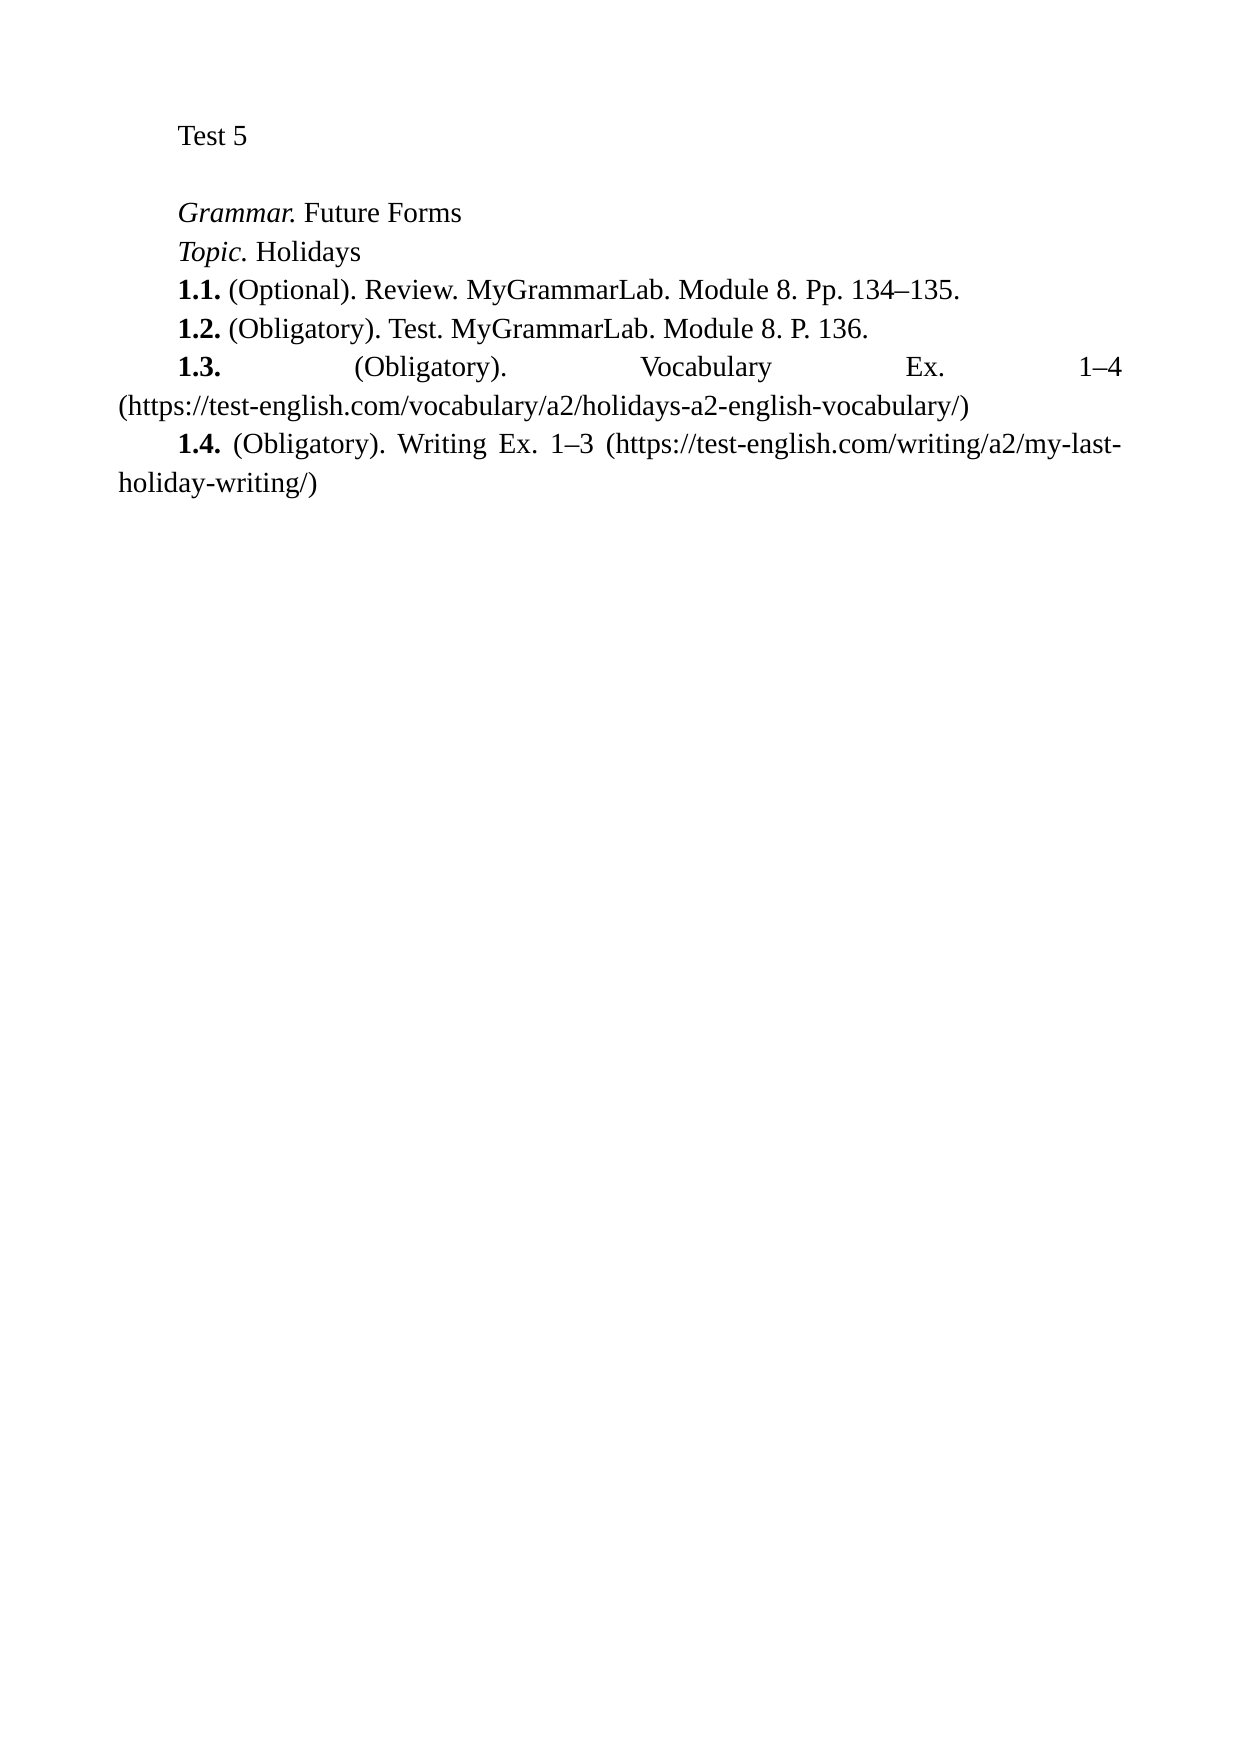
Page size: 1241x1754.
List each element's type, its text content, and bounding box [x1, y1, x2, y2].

text Test 5 [118, 118, 1122, 152]
text 1.3. (Obligatory). Vocabulary Ex. 1–4 (https://test-english.com/vocabulary/a2/holidays-a2-english-vocabulary/) [118, 349, 1122, 421]
text 1.2. (Obligatory). Test. MyGrammarLab. Module 8. P. 136. [118, 311, 1122, 344]
text Topic. Holidays [118, 234, 1122, 267]
text 1.1. (Optional). Review. MyGrammarLab. Module 8. Pp. 134–135. [118, 272, 1122, 306]
text 1.4. (Obligatory). Writing Ex. 1–3 (https://test-english.com/writing/a2/my-last-holiday-writing/) [118, 426, 1122, 498]
text Grammar. Future Forms [118, 195, 1122, 229]
